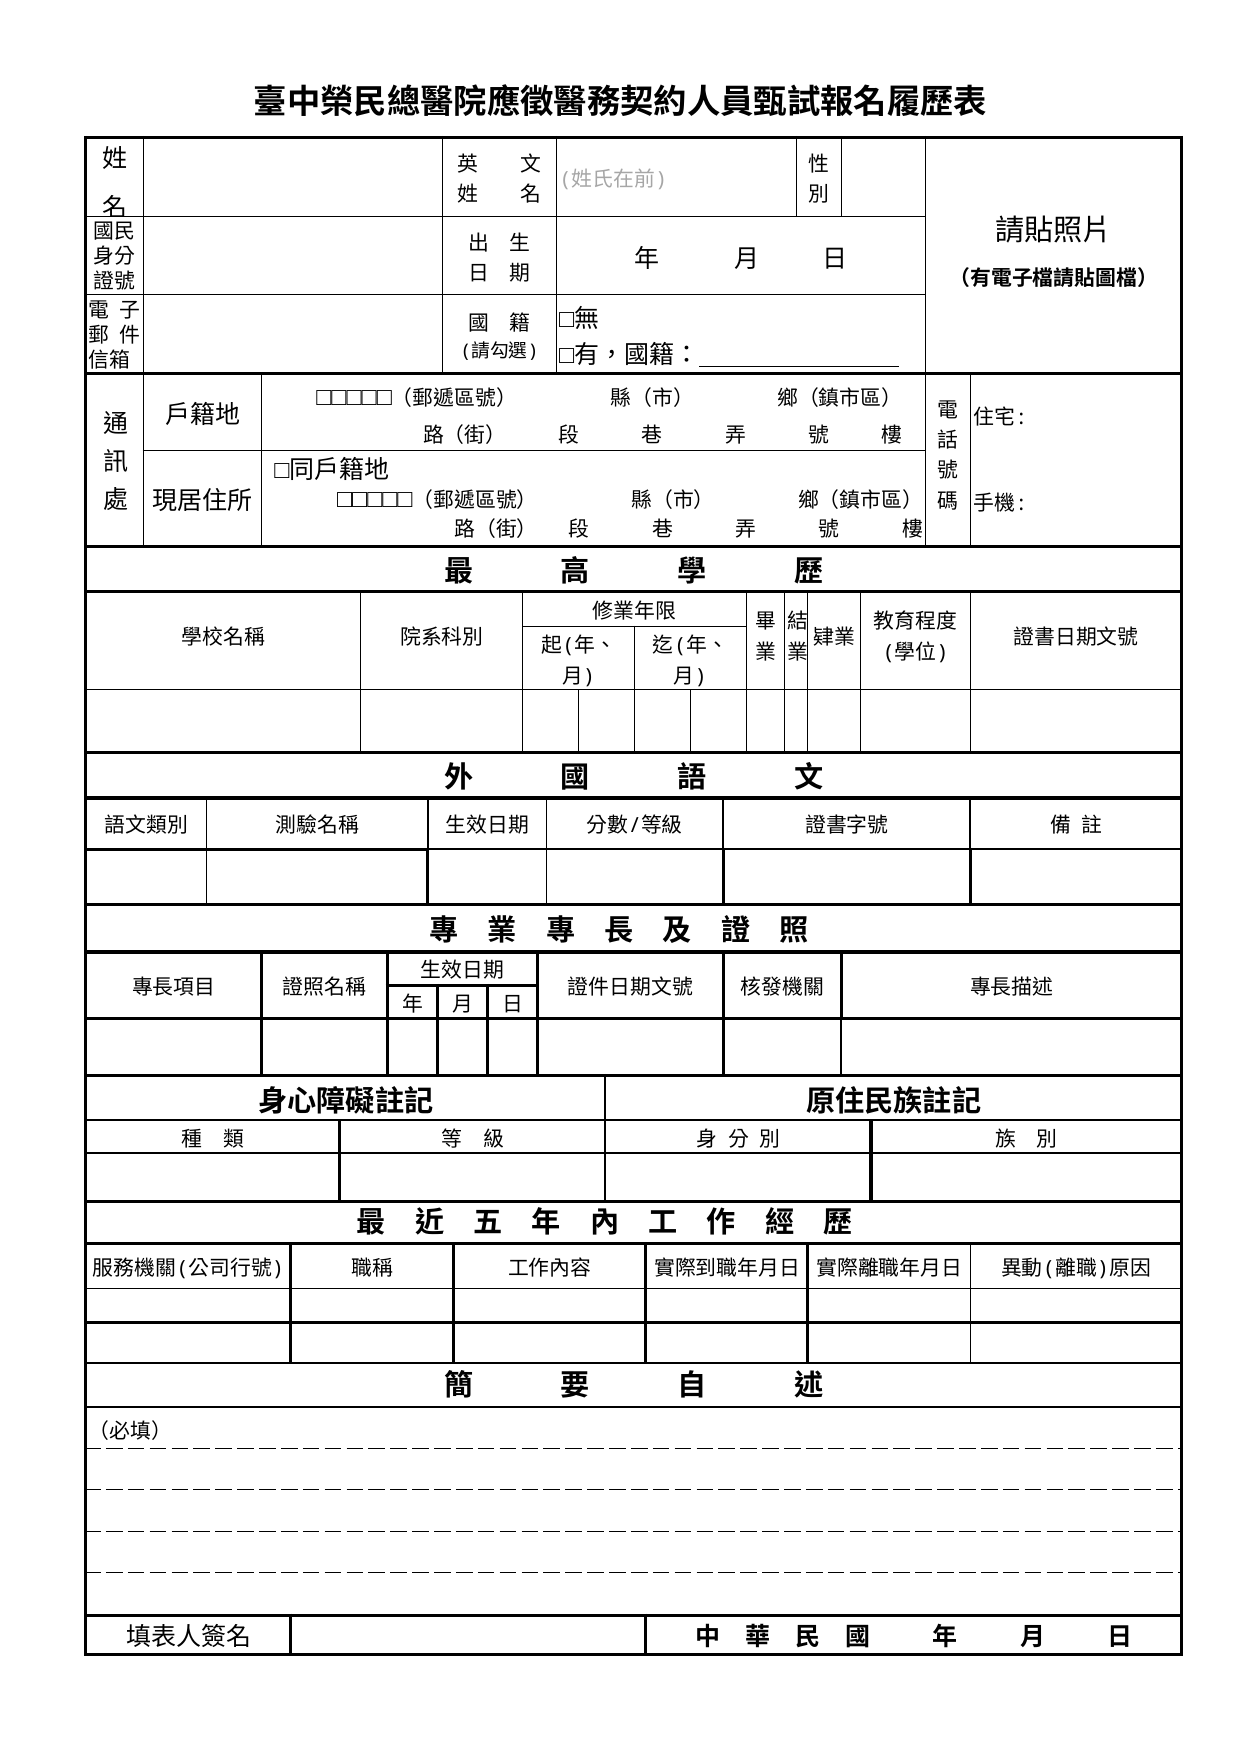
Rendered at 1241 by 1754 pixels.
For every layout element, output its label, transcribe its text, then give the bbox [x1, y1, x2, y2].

table_cell [292, 1324, 452, 1362]
table_cell [439, 1020, 486, 1074]
table_cell 修業年限 [523, 593, 746, 626]
table_cell 分數/等級 [547, 800, 722, 848]
table_cell 服務機關(公司行號) [87, 1245, 289, 1288]
table_cell [809, 1289, 970, 1321]
table_cell [725, 1020, 840, 1074]
table_cell 日 [489, 987, 536, 1017]
table_cell 實際離職年月日 [809, 1245, 970, 1288]
table_cell [635, 690, 690, 751]
table_cell [579, 690, 634, 751]
table_cell [647, 1289, 806, 1321]
table_cell [489, 1020, 536, 1074]
table_cell 異動(離職)原因 [971, 1245, 1180, 1288]
table_cell [606, 1154, 869, 1200]
table_cell 職稱 [292, 1245, 452, 1288]
table_cell 生效日期 [429, 800, 546, 848]
table_cell [87, 690, 360, 751]
table_cell [972, 850, 1180, 902]
table_cell □無 □有，國籍： [557, 295, 925, 372]
table_cell 年 [389, 987, 436, 1017]
table_cell [87, 1572, 1180, 1613]
table_cell [341, 1154, 604, 1200]
table_cell [389, 1020, 436, 1074]
table_cell [429, 850, 546, 902]
table_header 姓 名 [87, 139, 143, 216]
table_cell [144, 295, 442, 372]
table_cell [971, 1324, 1180, 1362]
table_cell 月 [439, 987, 486, 1017]
table_cell 身 分 別 [606, 1121, 869, 1152]
table_cell 年 月 日 [557, 217, 925, 294]
table_cell [361, 690, 522, 751]
table_cell [842, 1020, 1180, 1074]
table_cell 簡 要 自 述 [87, 1364, 1180, 1406]
table_cell [87, 1489, 1180, 1531]
table_cell [207, 851, 426, 902]
text 臺中榮民總醫院應徵醫務契約人員甄試報名履歷表 [89, 75, 1152, 123]
table_cell [523, 690, 578, 751]
table_cell 肄業 [808, 593, 860, 689]
table_cell 國民身分證號 [87, 217, 143, 294]
table_cell 通 訊 處 [87, 375, 143, 545]
table_header [842, 139, 925, 216]
table_cell 戶籍地 [144, 375, 261, 450]
table_cell 現居住所 [144, 451, 261, 545]
table_header [144, 139, 442, 216]
table_cell [547, 850, 722, 902]
table_cell 電子郵件信箱 [87, 295, 143, 372]
table_cell □同戶籍地 □□□□□（郵遞區號） 縣（市） 鄉（鎮市區） 路（街） 段 巷 弄 號 樓 [262, 451, 925, 545]
table_cell 起(年、月) [523, 627, 634, 689]
table_cell [785, 690, 807, 751]
table_cell 身心障礙註記 [87, 1077, 604, 1119]
table_cell [455, 1289, 644, 1321]
table_cell [87, 1324, 289, 1362]
table_cell 專 業 專 長 及 證 照 [87, 906, 1180, 950]
table_header (姓氏在前) [557, 139, 796, 216]
table_cell 證件日期文號 [539, 954, 722, 1017]
table_cell 最 近 五 年 內 工 作 經 歷 [87, 1203, 1180, 1242]
table_cell [455, 1324, 644, 1362]
table_cell [861, 690, 970, 751]
table_cell [539, 1020, 722, 1074]
table_cell [809, 1324, 970, 1362]
table_header 請貼照片 （有電子檔請貼圖檔） [926, 139, 1180, 372]
table_cell [873, 1154, 1180, 1200]
table_cell 專長描述 [843, 954, 1180, 1017]
table_cell 國 籍 (請勾選) [443, 295, 556, 372]
table_cell [292, 1289, 452, 1321]
table_cell 迄(年、月) [635, 627, 746, 689]
table_cell [292, 1617, 644, 1653]
table_cell [691, 690, 746, 751]
table_cell 工作內容 [455, 1245, 644, 1288]
table_cell 學校名稱 [87, 593, 360, 689]
table_cell 族 別 [873, 1121, 1180, 1152]
table_cell 等 級 [341, 1121, 604, 1152]
table_cell [647, 1324, 806, 1362]
table_cell [144, 217, 442, 294]
table_cell 院系科別 [361, 593, 522, 689]
table_cell 畢業 [747, 593, 784, 689]
table_cell 住宅: 手機: [971, 375, 1180, 545]
table_cell □□□□□（郵遞區號） 縣（市） 鄉（鎮市區） 路（街） 段 巷 弄 號 樓 [262, 375, 925, 450]
table_cell 實際到職年月日 [647, 1245, 806, 1288]
table_cell [747, 690, 784, 751]
table_cell 語文類別 [87, 800, 206, 848]
table_cell [263, 1020, 386, 1074]
table_cell 證書日期文號 [971, 593, 1180, 689]
table_cell [971, 1289, 1180, 1321]
table_cell 原住民族註記 [606, 1077, 1180, 1119]
table_cell 教育程度(學位) [861, 593, 970, 689]
table_cell 專長項目 [87, 954, 260, 1017]
table_cell [87, 1448, 1180, 1489]
table_cell [87, 1289, 289, 1321]
table_header 性 別 [797, 139, 841, 216]
table_cell 核發機關 [725, 954, 840, 1017]
table_cell [87, 1020, 260, 1074]
table_cell [725, 850, 969, 902]
table_cell [808, 690, 860, 751]
table_cell [971, 690, 1180, 751]
table_cell 證書字號 [724, 800, 969, 848]
table_cell 生效日期 [389, 954, 536, 984]
table_cell 最 高 學 歷 [87, 548, 1180, 590]
table_cell 測驗名稱 [207, 800, 427, 848]
table_cell 中 華 民 國 年 月 日 [647, 1617, 1180, 1653]
table_cell 種 類 [87, 1121, 338, 1152]
table_cell 填表人簽名 [87, 1617, 289, 1653]
table_cell [87, 1154, 338, 1200]
table_cell 外 國 語 文 [87, 754, 1180, 796]
table_cell （必填） [87, 1408, 1180, 1448]
table_cell 電話號碼 [926, 375, 970, 545]
table_cell [87, 851, 206, 902]
table_cell [87, 1531, 1180, 1572]
table_header 英 文 姓 名 [443, 139, 556, 216]
table_cell 出 生 日 期 [443, 217, 556, 294]
table_cell 結業 [785, 593, 807, 689]
table_cell 證照名稱 [263, 954, 386, 1017]
table_cell 備 註 [971, 800, 1180, 848]
